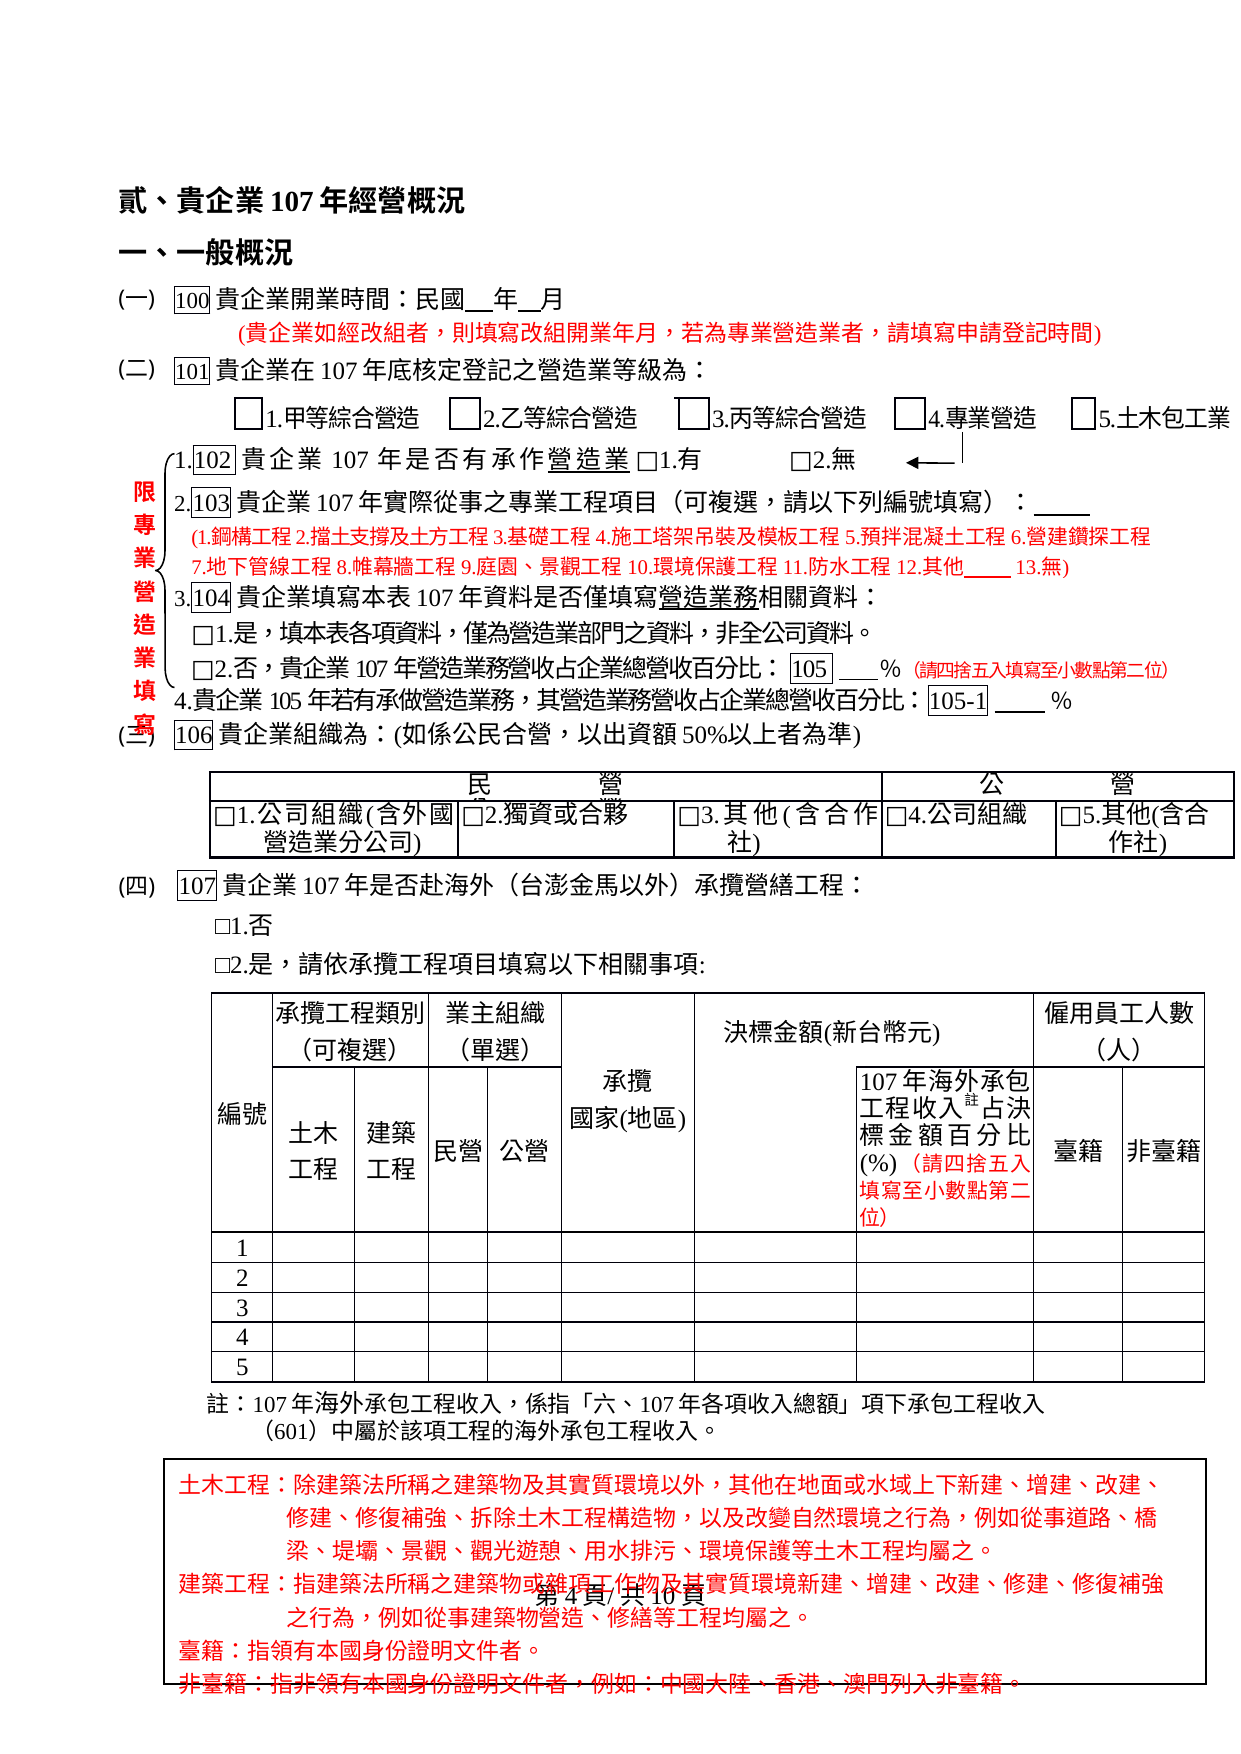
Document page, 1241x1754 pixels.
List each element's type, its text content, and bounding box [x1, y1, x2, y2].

table_cell 2.乙等綜合營造業 [481, 397, 663, 428]
table_header 承攬 國家(地區) [562, 994, 694, 1231]
table_cell [115, 440, 171, 483]
table_cell [704, 386, 858, 397]
table_cell 公 營 [883, 773, 1233, 800]
table_cell [493, 752, 685, 771]
table_cell [674, 428, 704, 440]
table_cell 民營 [429, 1068, 487, 1231]
table_cell [171, 386, 230, 397]
table_cell [181, 771, 209, 800]
table_cell 土木 工程 [273, 1068, 354, 1231]
table_cell [164, 577, 171, 683]
table_cell [115, 544, 164, 577]
table_cell [115, 577, 171, 719]
table_cell □4.公司組織 [883, 802, 1055, 856]
table_cell [273, 1293, 354, 1321]
table_cell [1213, 483, 1240, 520]
table_cell [858, 350, 872, 386]
table_cell [695, 1066, 856, 1231]
table_cell 5 [212, 1352, 272, 1381]
table_cell [674, 386, 704, 397]
table_cell 107年海外承包工程收入註占決標金額百分比(%)（請四捨五入填寫至小數點第二位） [857, 1068, 1033, 1231]
table_header 100貴企業開業時間：民國 年 月 [171, 279, 1240, 315]
table_cell [1228, 386, 1240, 397]
table_cell [695, 1352, 856, 1381]
table_header 107 [178, 873, 216, 900]
table_cell [562, 1293, 694, 1321]
table_cell [115, 520, 164, 544]
table_cell [166, 483, 171, 520]
table_cell 1.甲等綜合營造業 [263, 397, 433, 428]
table_cell (貴企業如經改組者，則填寫改組開業年月，若為專業營造業者，請填寫申請登記時間) [235, 315, 1240, 350]
table_cell [355, 1352, 428, 1381]
text 註：107年海外承包工程收入，係指「六、107年各項收入總額」項下承包工程收入（601）中屬於該項工程的海外承包工程收入。 [207, 1391, 1122, 1445]
table_cell [1086, 752, 1240, 771]
table_cell [262, 428, 288, 440]
table_cell [1034, 1352, 1122, 1381]
table_cell [1061, 397, 1071, 428]
table_cell [115, 397, 171, 428]
table_cell (二) [115, 350, 171, 386]
table_cell [858, 428, 872, 440]
table_cell [115, 428, 171, 440]
table_cell [1235, 800, 1240, 856]
table_cell [857, 1293, 1033, 1321]
table_cell □1.有 [633, 440, 774, 483]
text 一、一般概況 [118, 222, 1122, 274]
table_cell 非臺籍 [1123, 1068, 1204, 1231]
table_cell [1034, 1293, 1122, 1321]
table_cell [171, 428, 230, 440]
table_cell [680, 399, 708, 428]
table_cell [663, 397, 678, 428]
table_cell 101貴企業在107年底核定登記之營造業等級為： [171, 350, 858, 386]
table_cell [428, 428, 446, 440]
table_cell [488, 1323, 561, 1351]
table_cell [902, 350, 911, 386]
table_cell [1072, 350, 1240, 386]
table_cell [273, 1352, 354, 1381]
table_cell [685, 752, 1043, 771]
table_cell [273, 1323, 354, 1351]
table_cell [1123, 1293, 1204, 1321]
table_cell [236, 399, 261, 428]
table_cell [911, 428, 931, 440]
table_cell [911, 386, 931, 397]
table_cell [562, 1352, 694, 1381]
table_cell [160, 544, 171, 577]
table_cell [230, 386, 674, 397]
table_cell [475, 428, 658, 440]
table_cell [1123, 1233, 1204, 1262]
table_cell [166, 458, 171, 483]
table_cell [1043, 752, 1086, 771]
table_header 承攬工程類別 （可複選） [273, 994, 428, 1066]
table_cell □2.無 [774, 440, 1239, 483]
table_cell [858, 386, 872, 397]
table_cell [931, 386, 1072, 397]
table_cell [857, 1323, 1033, 1351]
table_header 業主組織 （單選） [429, 994, 561, 1066]
table_cell [451, 399, 479, 428]
table_header 決標金額(新台幣元) [695, 994, 1033, 1066]
table_cell [230, 428, 262, 440]
table_cell [658, 428, 674, 440]
table_cell [896, 399, 924, 428]
table_cell [1034, 1323, 1122, 1351]
table_cell 公營 [488, 1068, 561, 1231]
table_cell [115, 752, 171, 771]
table_cell [1123, 1352, 1204, 1381]
table_cell 3.104貴企業填寫本表107年資料是否僅填寫營造業務相關資料： □1.是，填本表各項資料，僅為營造業部門之資料，非全公司資料。 □2.否，貴企業107年營造業務營收占企業總營收百分比： 105 ％（請四捨五入填寫至小數點第二位） 4.貴企業105年若有承做營造業務，其營造業務營收占企業總營收百分比：105-1 ％ [171, 577, 1240, 719]
table_cell [181, 752, 210, 771]
table_cell [115, 483, 164, 520]
table_cell [433, 397, 449, 428]
table_cell [872, 386, 902, 397]
table_cell 建築 工程 [355, 1068, 428, 1231]
table_cell [210, 752, 493, 771]
table_cell 3.丙等綜合營造業 [710, 397, 882, 428]
table_cell 1 [212, 1233, 272, 1262]
table_header (一) [115, 279, 171, 315]
table_cell [704, 428, 858, 440]
table_cell (1.鋼構工程 2.擋土支撐及土方工程 3.基礎工程 4.施工塔架吊裝及模板工程 5.預拌混凝土工程6.營建鑽探工程 7.地下管線工程 8.帷幕牆工程 9.庭園、景觀工程 10.環境保護工程 11.防水工程 12.其他 13.無) [171, 520, 1212, 577]
table_cell [857, 1263, 1033, 1292]
table_cell [872, 428, 902, 440]
table_cell [488, 1233, 561, 1262]
table_cell [562, 1233, 694, 1262]
text □1.否 [180, 913, 1122, 940]
table_cell [355, 1233, 428, 1262]
table_cell [1213, 520, 1240, 544]
table_cell [695, 1293, 856, 1321]
table_cell [488, 1293, 561, 1321]
table_cell [562, 1263, 694, 1292]
table_cell [1034, 1263, 1122, 1292]
table_cell [355, 1293, 428, 1321]
table_cell [171, 315, 235, 350]
table_cell [115, 800, 171, 856]
table_cell [695, 1263, 856, 1292]
table_cell 5.土木包工業 [1096, 397, 1240, 428]
table_cell 民 營 公 營 [211, 773, 881, 800]
table_cell [115, 315, 171, 350]
table_header 僱用員工人數（人） [1034, 994, 1204, 1066]
text 貳、貴企業107年經營概況 [118, 170, 1122, 222]
table_cell [1235, 771, 1240, 800]
table_cell [1073, 399, 1094, 428]
table_cell [1213, 544, 1240, 577]
table_cell [902, 386, 911, 397]
table_cell [695, 1323, 856, 1351]
table_cell □2.獨資或合夥 [459, 802, 673, 856]
table_cell [857, 1352, 1033, 1381]
table_cell [429, 1323, 487, 1351]
table_cell (三) [115, 719, 171, 752]
table_cell [931, 428, 1072, 440]
table_cell 3 [212, 1293, 272, 1321]
table_cell 2.103貴企業107年實際從事之專業工程項目（可複選，請以下列編號填寫）： [171, 483, 1212, 520]
table_cell 4 [212, 1323, 272, 1351]
table_cell [882, 397, 894, 428]
table_cell [429, 1263, 487, 1292]
table_cell 1.102貴企業107年是否有承作營造業務： [171, 440, 632, 483]
table_cell [429, 1352, 487, 1381]
table_cell [1123, 1323, 1204, 1351]
table_cell [446, 428, 475, 440]
table_cell [273, 1263, 354, 1292]
table_cell 臺籍 [1034, 1068, 1122, 1231]
table_header (四) [118, 873, 177, 900]
table_cell 4.專業營造業 [926, 397, 1061, 428]
table_cell 106貴企業組織為：(如係公民合營，以出資額50%以上者為準) [171, 719, 931, 752]
table_cell [429, 1293, 487, 1321]
table_cell [355, 1263, 428, 1292]
table_cell [562, 1323, 694, 1351]
table_cell [171, 771, 181, 800]
table_cell [115, 386, 171, 397]
table_cell □1.公司組織(含外國營造業分公司) [211, 802, 457, 856]
table_cell [171, 752, 181, 771]
table_cell [857, 1233, 1033, 1262]
table_cell □5.其他(含合作社) [1057, 802, 1233, 856]
table_cell [902, 430, 911, 440]
table_cell [171, 397, 215, 428]
table_cell [911, 350, 931, 386]
table_cell [872, 350, 902, 386]
table_cell [1123, 1263, 1204, 1292]
table_cell [215, 397, 234, 428]
table_cell 3.丙等綜合營造業 [733, 415, 749, 428]
text □2.是，請依承攬工程項目填寫以下相關事項: [180, 952, 1122, 979]
table_cell [429, 1233, 487, 1262]
table_cell [288, 428, 428, 440]
table_cell [171, 800, 181, 856]
table_cell [1034, 1233, 1122, 1262]
table_header 編號 [212, 994, 272, 1231]
table_cell [1072, 428, 1240, 440]
table_cell [181, 800, 209, 856]
table_cell [115, 771, 171, 800]
table_cell [1072, 386, 1227, 397]
table_cell [355, 1323, 428, 1351]
table_cell □3.其他(含合作社) [675, 802, 881, 856]
table_cell [488, 1352, 561, 1381]
table_cell 2 [212, 1263, 272, 1292]
table_header 貴企業107年是否赴海外（台澎金馬以外）承攬營繕工程： [217, 873, 1216, 900]
table_cell [166, 520, 171, 544]
table_cell [931, 719, 1240, 752]
table_cell [931, 350, 1072, 386]
table_cell [695, 1233, 856, 1262]
table_cell [273, 1233, 354, 1262]
table_cell [488, 1263, 561, 1292]
